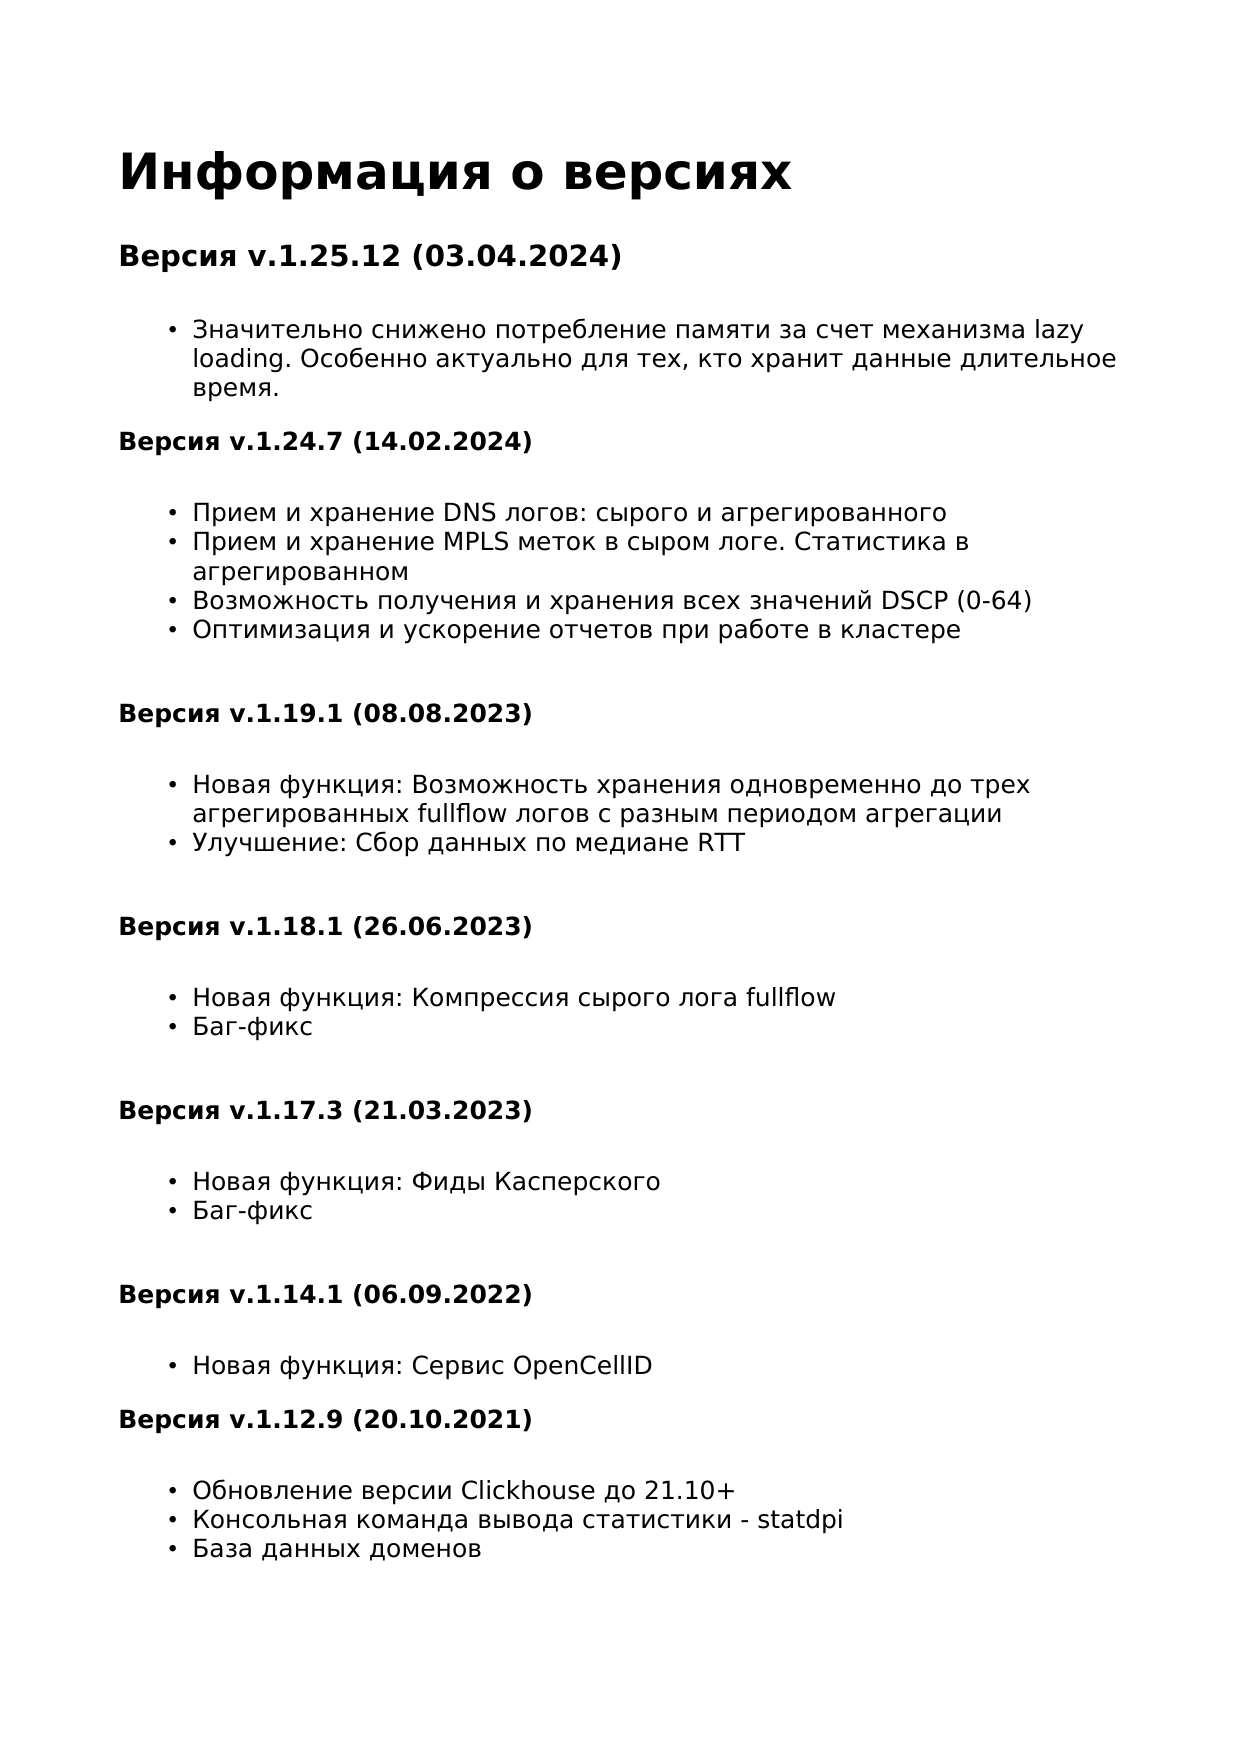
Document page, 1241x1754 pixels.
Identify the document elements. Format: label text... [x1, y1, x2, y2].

list Новая функция: Возможность хранения одновременно до трех агрегированных fullflow логов с разным периодом агрегации [177, 770, 1122, 828]
subtitle Версия v.1.25.12 (03.04.2024) [118, 239, 1122, 273]
list Баг-фикс [177, 1196, 1122, 1225]
list Значительно снижено потребление памяти за счет механизма lazy loading. Особенно актуально для тех, кто хранит данные длительное время. [177, 315, 1122, 402]
subtitle Версия v.1.14.1 (06.09.2022) [118, 1280, 1122, 1309]
list Новая функция: Фиды Касперского [177, 1167, 1122, 1196]
subtitle Информация о версиях [118, 143, 1122, 201]
list Оптимизация и ускорение отчетов при работе в кластере [177, 615, 1122, 644]
list Новая функция: Cервис OpenCellID [177, 1351, 1122, 1380]
subtitle Версия v.1.12.9 (20.10.2021) [118, 1405, 1122, 1434]
list Прием и хранение DNS логов: сырого и агрегированного [177, 498, 1122, 528]
subtitle Версия v.1.19.1 (08.08.2023) [118, 699, 1122, 728]
list Прием и хранение MPLS меток в сыром логе. Статистика в агрегированном [177, 528, 1122, 586]
subtitle Версия v.1.24.7 (14.02.2024) [118, 427, 1122, 456]
list Обновление версии Clickhouse до 21.10+ [177, 1476, 1122, 1505]
list База данных доменов [177, 1534, 1122, 1564]
subtitle Версия v.1.18.1 (26.06.2023) [118, 912, 1122, 941]
list Баг-фикс [177, 1012, 1122, 1041]
list Возможность получения и хранения всех значений DSCP (0-64) [177, 586, 1122, 615]
subtitle Версия v.1.17.3 (21.03.2023) [118, 1096, 1122, 1125]
list Консольная команда вывода статистики - statdpi [177, 1505, 1122, 1534]
list Улучшение: Сбор данных по медиане RTT [177, 828, 1122, 857]
list Новая функция: Компрессия сырого лога fullflow [177, 983, 1122, 1012]
